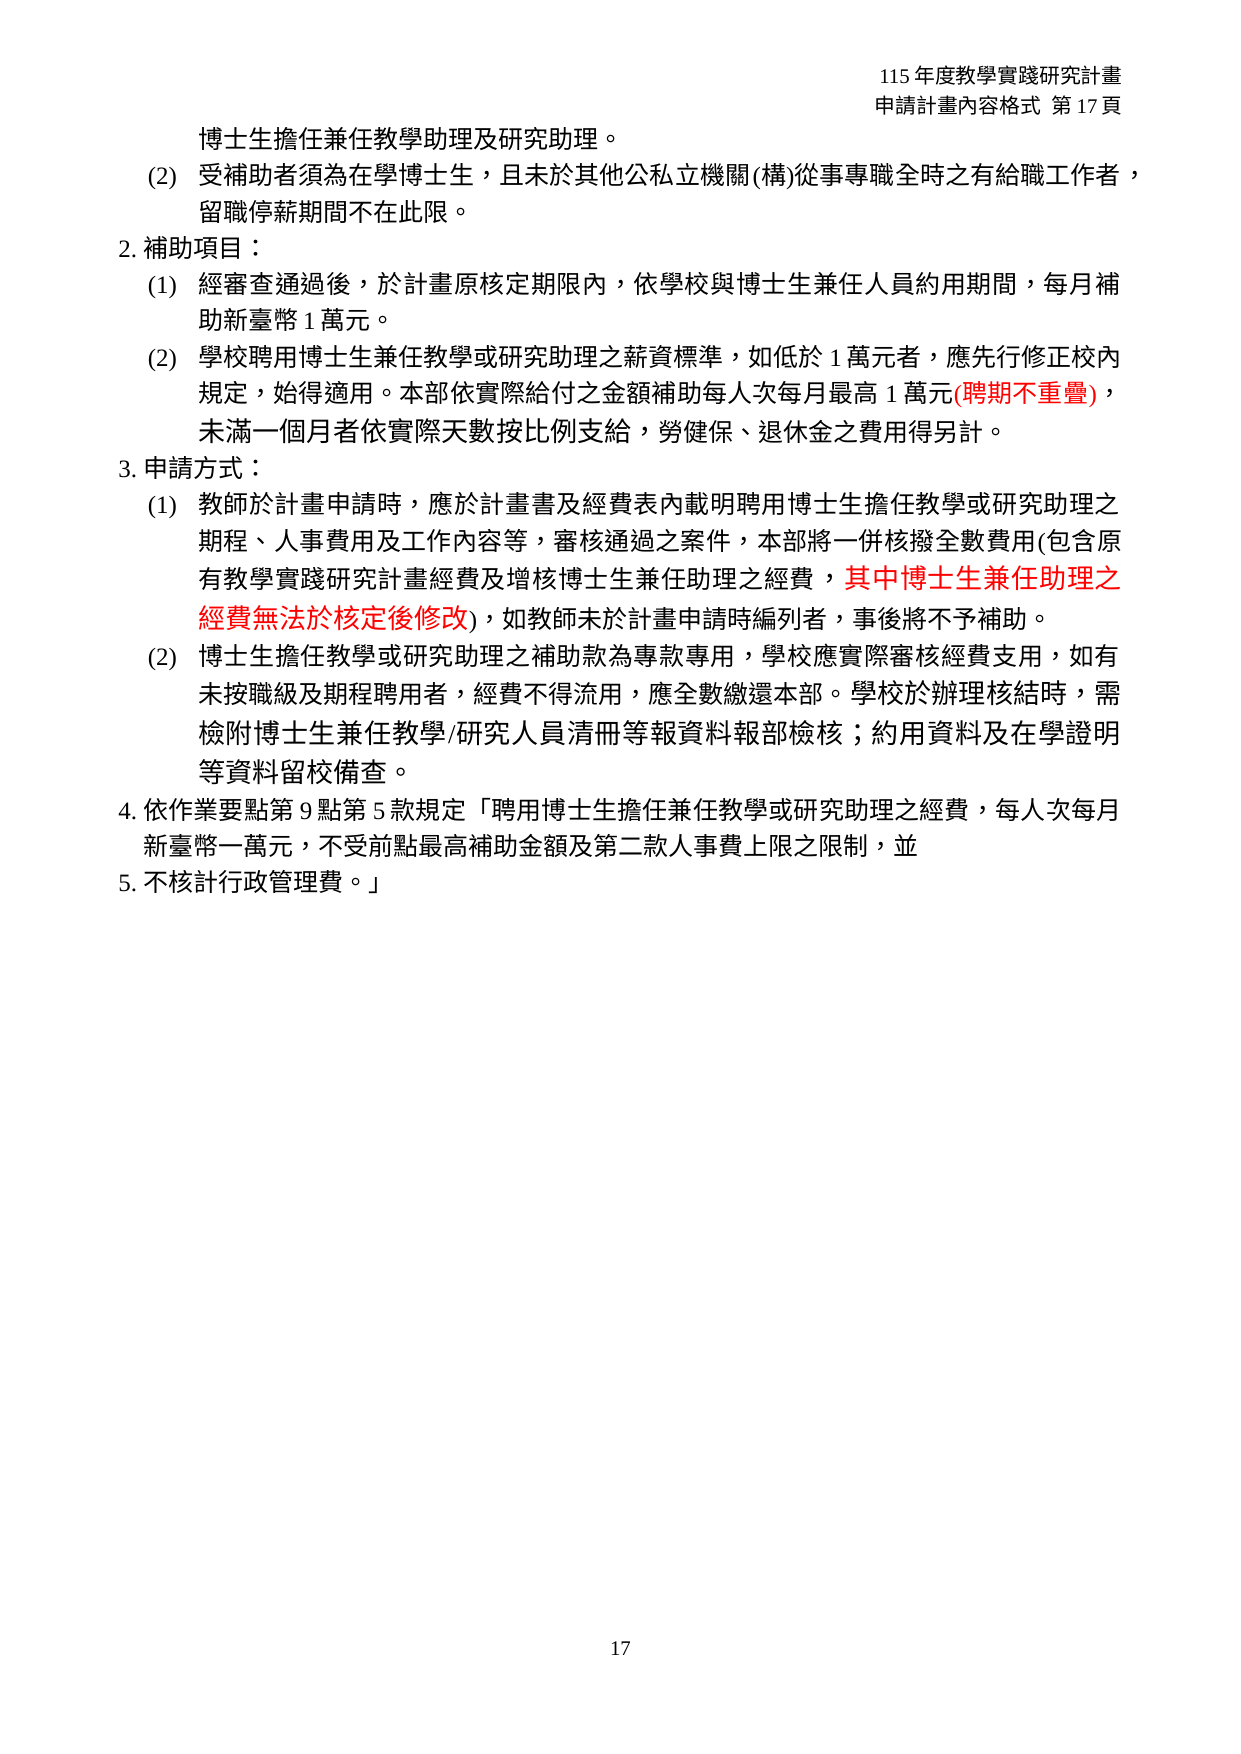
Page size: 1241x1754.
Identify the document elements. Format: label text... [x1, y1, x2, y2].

list 教師於計畫申請時，應於計畫書及經費表內載明聘用博士生擔任教學或研究助理之期程、人事費用及工作內容等，審核通過之案件，本部將一併核撥全數費用(包含原有教學實踐研究計畫經費及增核博士生兼任助理之經費，其中博士生兼任助理之經費無法於核定後修改)，如教師未於計畫申請時編列者，事後將不予補助。 [148, 485, 1122, 636]
list 受補助者須為在學博士生，且未於其他公私立機關(構)從事專職全時之有給職工作者，留職停薪期間不在此限。 [148, 156, 1122, 228]
list 申請方式： [118, 449, 1122, 485]
list 經審查通過後，於計畫原核定期限內，依學校與博士生兼任人員約用期間，每月補助新臺幣1萬元。 [148, 264, 1122, 337]
list 依作業要點第9點第5款規定「聘用博士生擔任兼任教學或研究助理之經費，每人次每月新臺幣一萬元，不受前點最高補助金額及第二款人事費上限之限制，並 [118, 790, 1122, 863]
list 補助項目： [118, 228, 1122, 264]
list 博士生擔任教學或研究助理之補助款為專款專用，學校應實際審核經費支用，如有未按職級及期程聘用者，經費不得流用，應全數繳還本部。學校於辦理核結時，需檢附博士生兼任教學/研究人員清冊等報資料報部檢核；約用資料及在學證明等資料留校備查。 [148, 636, 1122, 790]
list 不核計行政管理費。」 [118, 863, 1122, 899]
list 學校聘用博士生兼任教學或研究助理之薪資標準，如低於1萬元者，應先行修正校內規定，始得適用。本部依實際給付之金額補助每人次每月最高1萬元(聘期不重疊)，未滿一個月者依實際天數按比例支給，勞健保、退休金之費用得另計。 [148, 337, 1122, 449]
list 博士生擔任兼任教學助理及研究助理。 [148, 119, 1122, 156]
